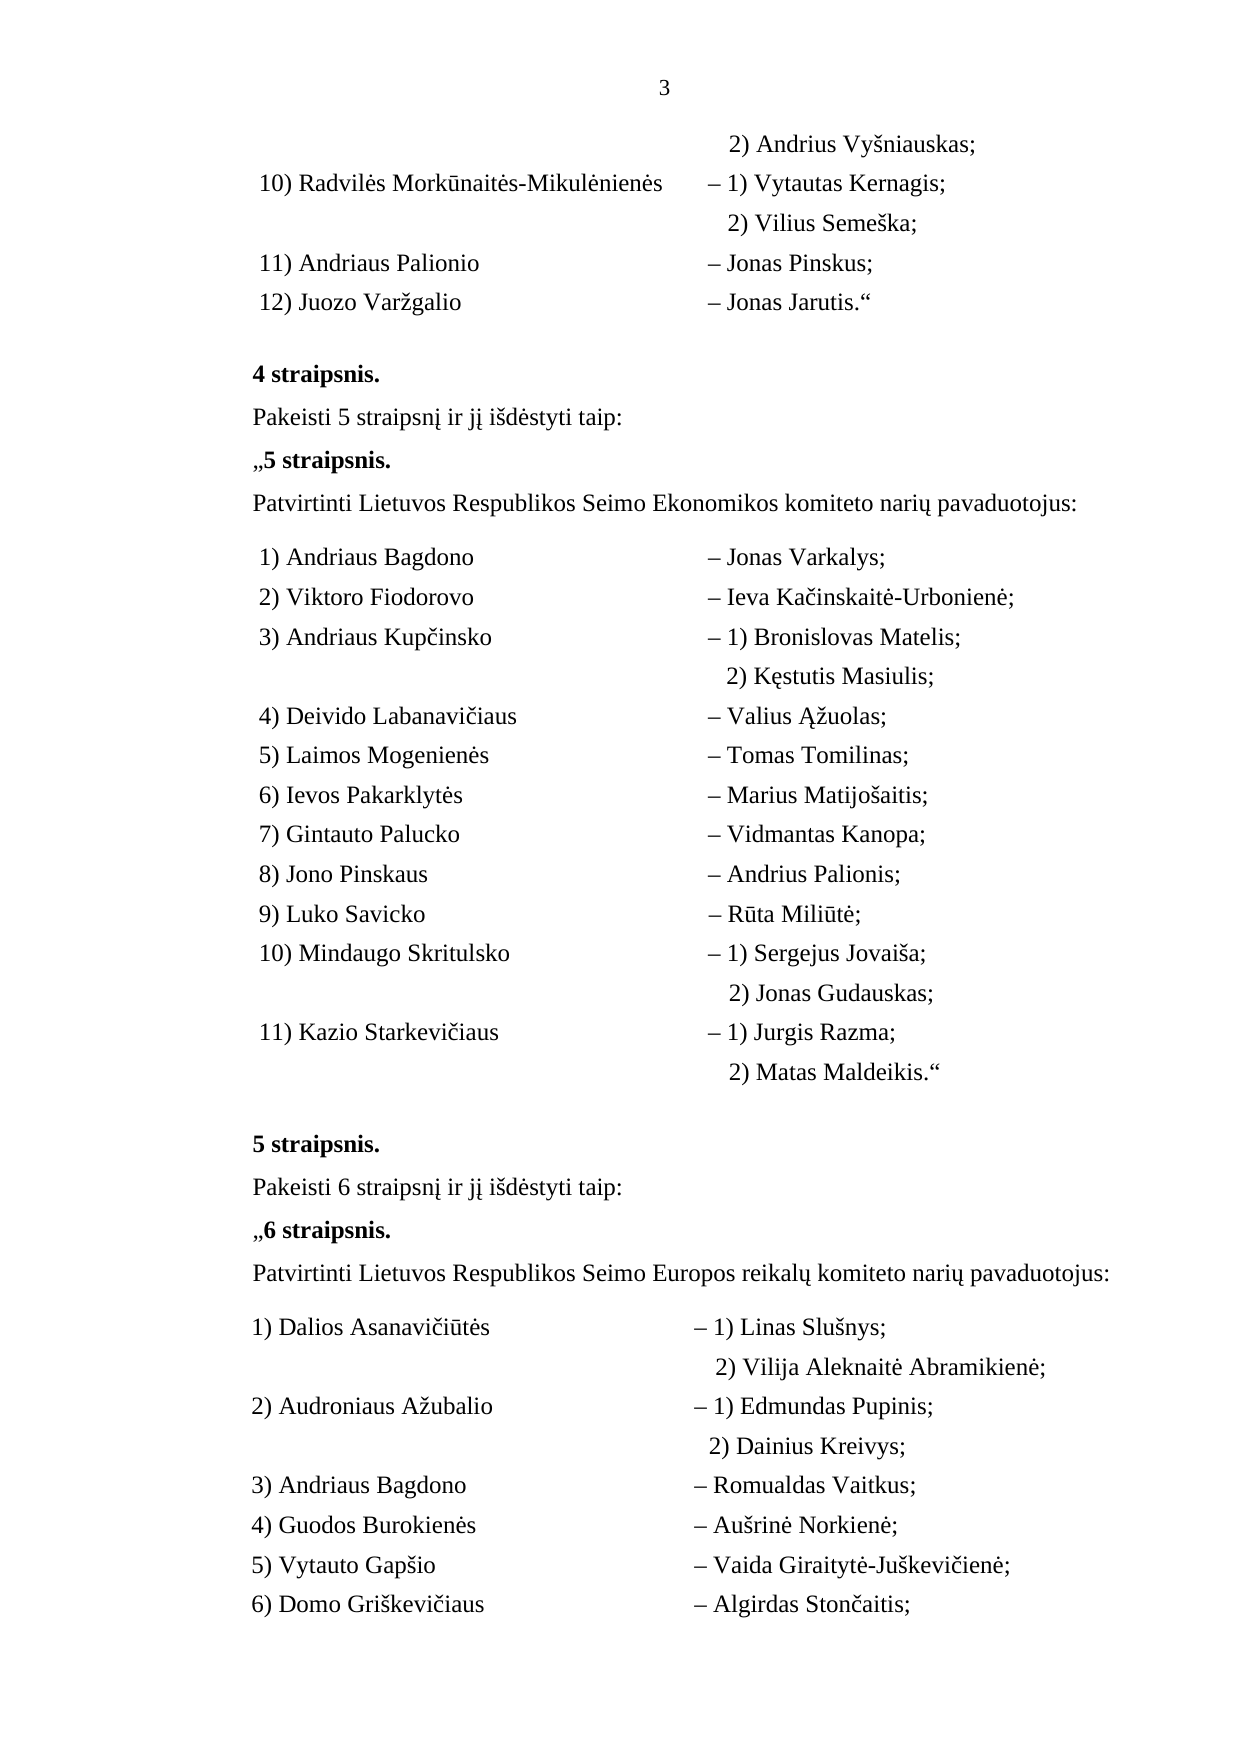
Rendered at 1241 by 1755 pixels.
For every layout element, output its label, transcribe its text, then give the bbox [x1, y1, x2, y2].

table_header 1) Dalios Asanavičiūtės [248, 1301, 691, 1381]
table_cell 11) Kazio Starkevičiaus [248, 1007, 697, 1086]
text „5 straipsnis. [177, 445, 1152, 474]
table_cell – 1) Edmundas Pupinis; 2) Dainius Kreivys; [691, 1381, 1163, 1460]
text 5 straipsnis. [177, 1129, 1152, 1158]
table_cell 4) Guodos Burokienės [248, 1499, 691, 1539]
table_cell 3) Andriaus Bagdono [248, 1460, 691, 1499]
table_cell 8) Jono Pinskaus [248, 848, 697, 888]
text Pakeisti 5 straipsnį ir jį išdėstyti taip: [177, 402, 1152, 431]
table_cell 5) Laimos Mogenienės [248, 730, 697, 769]
table_cell 11) Andriaus Palionio [248, 237, 697, 276]
table_cell 3) Andriaus Kupčinsko [248, 611, 697, 690]
table_cell – Rūta Miliūtė; [697, 888, 1163, 927]
table_cell 6) Domo Griškevičiaus [248, 1579, 691, 1618]
table_cell – Andrius Palionis; [697, 848, 1163, 888]
table_cell – 1) Bronislovas Matelis; 2) Kęstutis Masiulis; [697, 611, 1163, 690]
table_cell – Romualdas Vaitkus; [691, 1460, 1163, 1499]
text Patvirtinti Lietuvos Respublikos Seimo Europos reikalų komiteto narių pavaduotojus: [177, 1258, 1152, 1287]
table_header 1) Andriaus Bagdono [248, 532, 697, 571]
table_cell – 1) Vytautas Kernagis; 2) Vilius Semeška; [697, 158, 1163, 237]
table_cell – Valius Ąžuolas; [697, 690, 1163, 729]
table_cell 6) Ievos Pakarklytės [248, 769, 697, 809]
table_cell 5) Vytauto Gapšio [248, 1539, 691, 1578]
text „6 straipsnis. [177, 1215, 1152, 1244]
table_cell – Vidmantas Kanopa; [697, 809, 1163, 848]
table_cell – 1) Jurgis Razma; 2) Matas Maldeikis.“ [697, 1007, 1163, 1086]
table_cell 2) Viktoro Fiodorovo [248, 571, 697, 611]
table_cell – Marius Matijošaitis; [697, 769, 1163, 809]
table_cell 12) Juozo Varžgalio [248, 276, 697, 316]
table_cell 10) Radvilės Morkūnaitės-Mikulėnienės [248, 158, 697, 237]
table_cell – Jonas Jarutis.“ [697, 276, 1163, 316]
text 4 straipsnis. [177, 359, 1152, 388]
table_cell – Algirdas Stončaitis; [691, 1579, 1163, 1618]
table_cell 2) Audroniaus Ažubalio [248, 1381, 691, 1460]
table_cell – Ieva Kačinskaitė-Urbonienė; [697, 571, 1163, 611]
table_cell 2) Andrius Vyšniauskas; [697, 118, 1163, 158]
text Pakeisti 6 straipsnį ir jį išdėstyti taip: [177, 1172, 1152, 1201]
table_cell 9) Luko Savicko [248, 888, 697, 927]
table_cell 7) Gintauto Palucko [248, 809, 697, 848]
table_cell 10) Mindaugo Skritulsko [248, 928, 697, 1007]
table_cell – Aušrinė Norkienė; [691, 1499, 1163, 1539]
text Patvirtinti Lietuvos Respublikos Seimo Ekonomikos komiteto narių pavaduotojus: [177, 488, 1152, 517]
table_cell – Vaida Giraitytė-Juškevičienė; [691, 1539, 1163, 1578]
table_header – 1) Linas Slušnys; 2) Vilija Aleknaitė Abramikienė; [691, 1301, 1163, 1381]
table_cell – Jonas Pinskus; [697, 237, 1163, 276]
table_cell 4) Deivido Labanavičiaus [248, 690, 697, 729]
table_cell [248, 118, 697, 158]
table_cell – 1) Sergejus Jovaiša; 2) Jonas Gudauskas; [697, 928, 1163, 1007]
table_header – Jonas Varkalys; [697, 532, 1163, 571]
table_cell – Tomas Tomilinas; [697, 730, 1163, 769]
